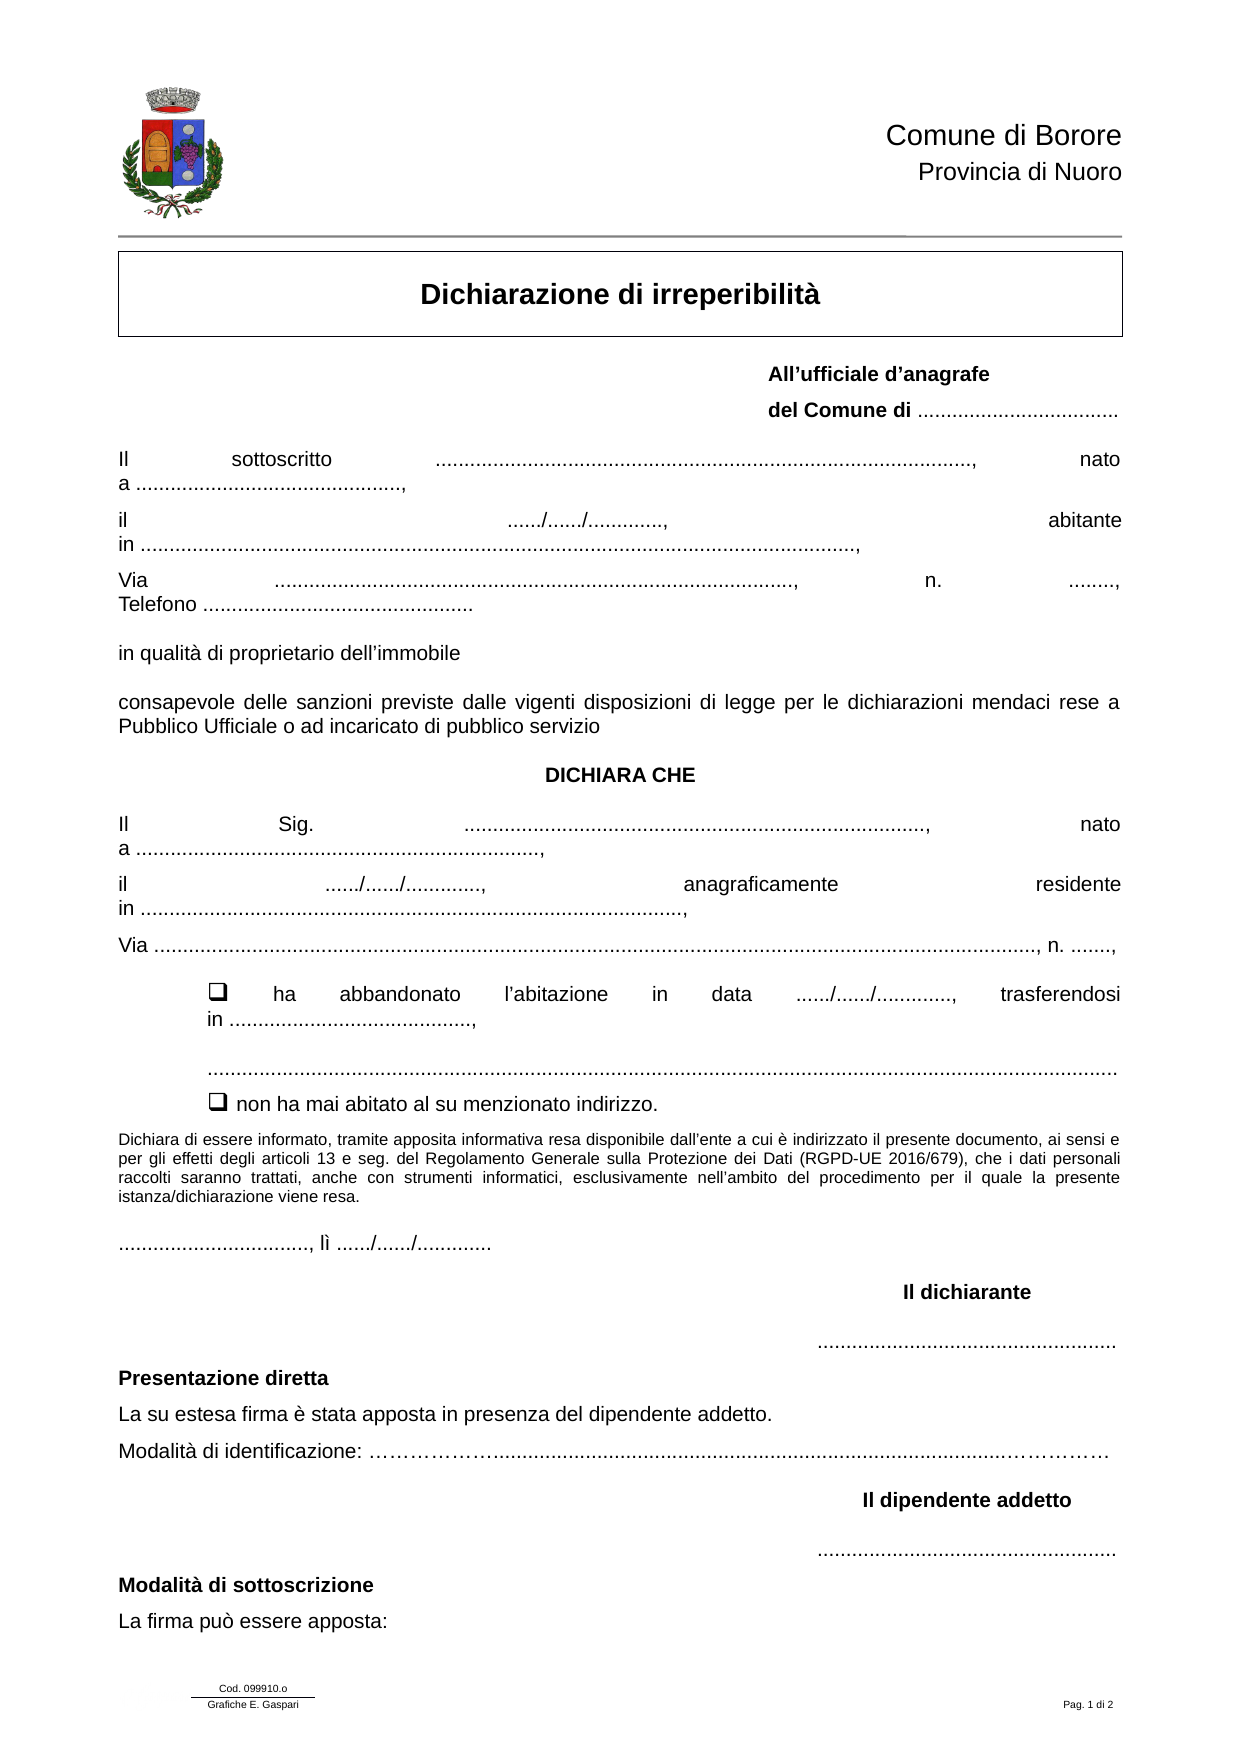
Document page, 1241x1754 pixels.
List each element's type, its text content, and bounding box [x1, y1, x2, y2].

text Provincia di Nuoro [224, 157, 1122, 185]
text Via ........................................................................................................................................................., n. ......., [118, 933, 1122, 957]
text .............................................................................................................................................................. [207, 1056, 1122, 1079]
subtitle Il sottoscritto ............................................................................................., nato a .............................................., [118, 447, 1122, 495]
text Il dipendente addetto [812, 1487, 1122, 1511]
text .................................................... [812, 1329, 1122, 1353]
subtitle Presentazione diretta [118, 1366, 1122, 1389]
text  non ha mai abitato al su menzionato indirizzo. [207, 1092, 1122, 1117]
subtitle Via .........................................................................................., n. ........, Telefono ............................................... [118, 568, 1122, 616]
text Dichiara di essere informato, tramite apposita informativa resa disponibile dall’ente a cui è indirizzato il presente documento, ai sensi e per gli effetti degli articoli 13 e seg. del Regolamento Generale sulla Protezione dei Dati (RGPD-UE 2016/679), che i dati personali raccolti saranno trattati, anche con strumenti informatici, esclusivamente nell’ambito del procedimento per il quale la presente istanza/dichiarazione viene resa. [118, 1129, 1122, 1206]
subtitle del Comune di ................................... [768, 398, 1122, 422]
text Il dichiarante [812, 1280, 1122, 1304]
subtitle il ....../....../............., abitante in ............................................................................................................................, [118, 508, 1122, 556]
text  ha abbandonato l’abitazione in data ....../....../............., trasferendosi in .........................................., [207, 982, 1122, 1031]
text Modalità di identificazione: ……………….........................................................................................…………… [118, 1438, 1122, 1462]
text Modalità di sottoscrizione [118, 1573, 1122, 1597]
text La su estesa firma è stata apposta in presenza del dipendente addetto. [118, 1402, 1122, 1426]
text Il Sig. ................................................................................, nato a ......................................................................, [118, 812, 1122, 860]
text La firma può essere apposta: [118, 1609, 1122, 1633]
picture [122, 87, 224, 219]
text il ....../....../............., anagraficamente residente in .............................................................................................., [118, 872, 1122, 920]
text Comune di Borore [224, 118, 1122, 152]
subtitle All’ufficiale d’anagrafe [768, 362, 1122, 386]
text ................................., lì ....../....../............. [118, 1231, 1122, 1255]
subtitle DICHIARA CHE [118, 763, 1122, 787]
text .................................................... [812, 1536, 1122, 1560]
subtitle consapevole delle sanzioni previste dalle vigenti disposizioni di legge per le dichiarazioni mendaci rese a Pubblico Ufficiale o ad incaricato di pubblico servizio [118, 690, 1122, 738]
table_header Dichiarazione di irreperibilità [119, 252, 1122, 336]
subtitle in qualità di proprietario dell’immobile [118, 641, 1122, 665]
